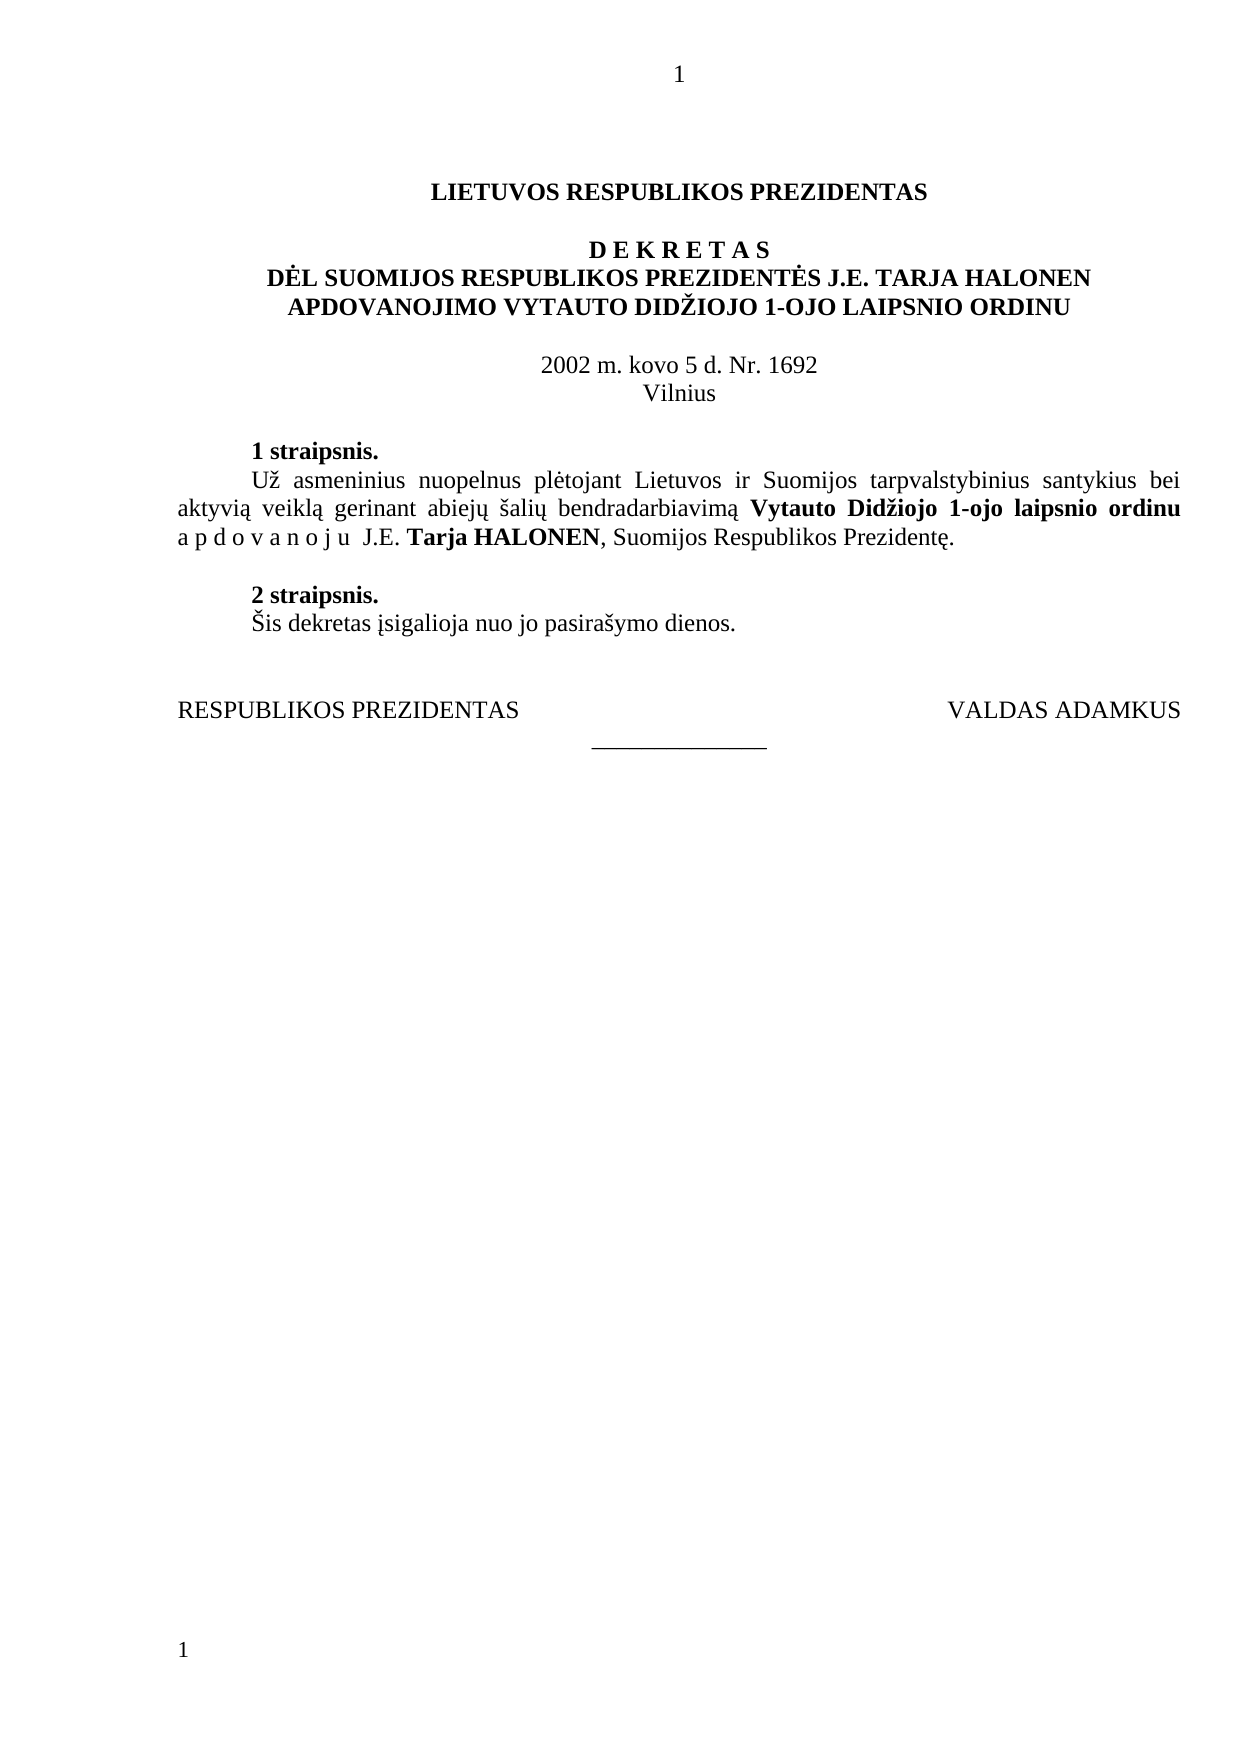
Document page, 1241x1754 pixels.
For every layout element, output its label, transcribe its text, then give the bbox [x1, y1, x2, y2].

text DĖL SUOMIJOS RESPUBLIKOS PREZIDENTĖS J.E. TARJA HALONEN APDOVANOJIMO VYTAUTO DIDŽIOJO 1-OJO LAIPSNIO ORDINU [177, 263, 1181, 321]
text Šis dekretas įsigalioja nuo jo pasirašymo dienos. [177, 608, 1181, 637]
text 1 straipsnis. [177, 436, 1181, 465]
text ______________ [177, 723, 1181, 752]
text RESPUBLIKOS PREZIDENTAS VALDAS ADAMKUS [177, 695, 1181, 723]
text 2002 m. kovo 5 d. Nr. 1692 [177, 350, 1181, 378]
text LIETUVOS RESPUBLIKOS PREZIDENTAS [177, 177, 1181, 206]
text 2 straipsnis. [177, 580, 1181, 608]
text D E K R E T A S [177, 235, 1181, 263]
text Už asmeninius nuopelnus plėtojant Lietuvos ir Suomijos tarpvalstybinius santykius bei aktyvią veiklą gerinant abiejų šalių bendradarbiavimą Vytauto Didžiojo 1-ojo laipsnio ordinu apdovanoju J.E. Tarja HALONEN, Suomijos Respublikos Prezidentę. [177, 465, 1181, 551]
text Vilnius [177, 378, 1181, 407]
